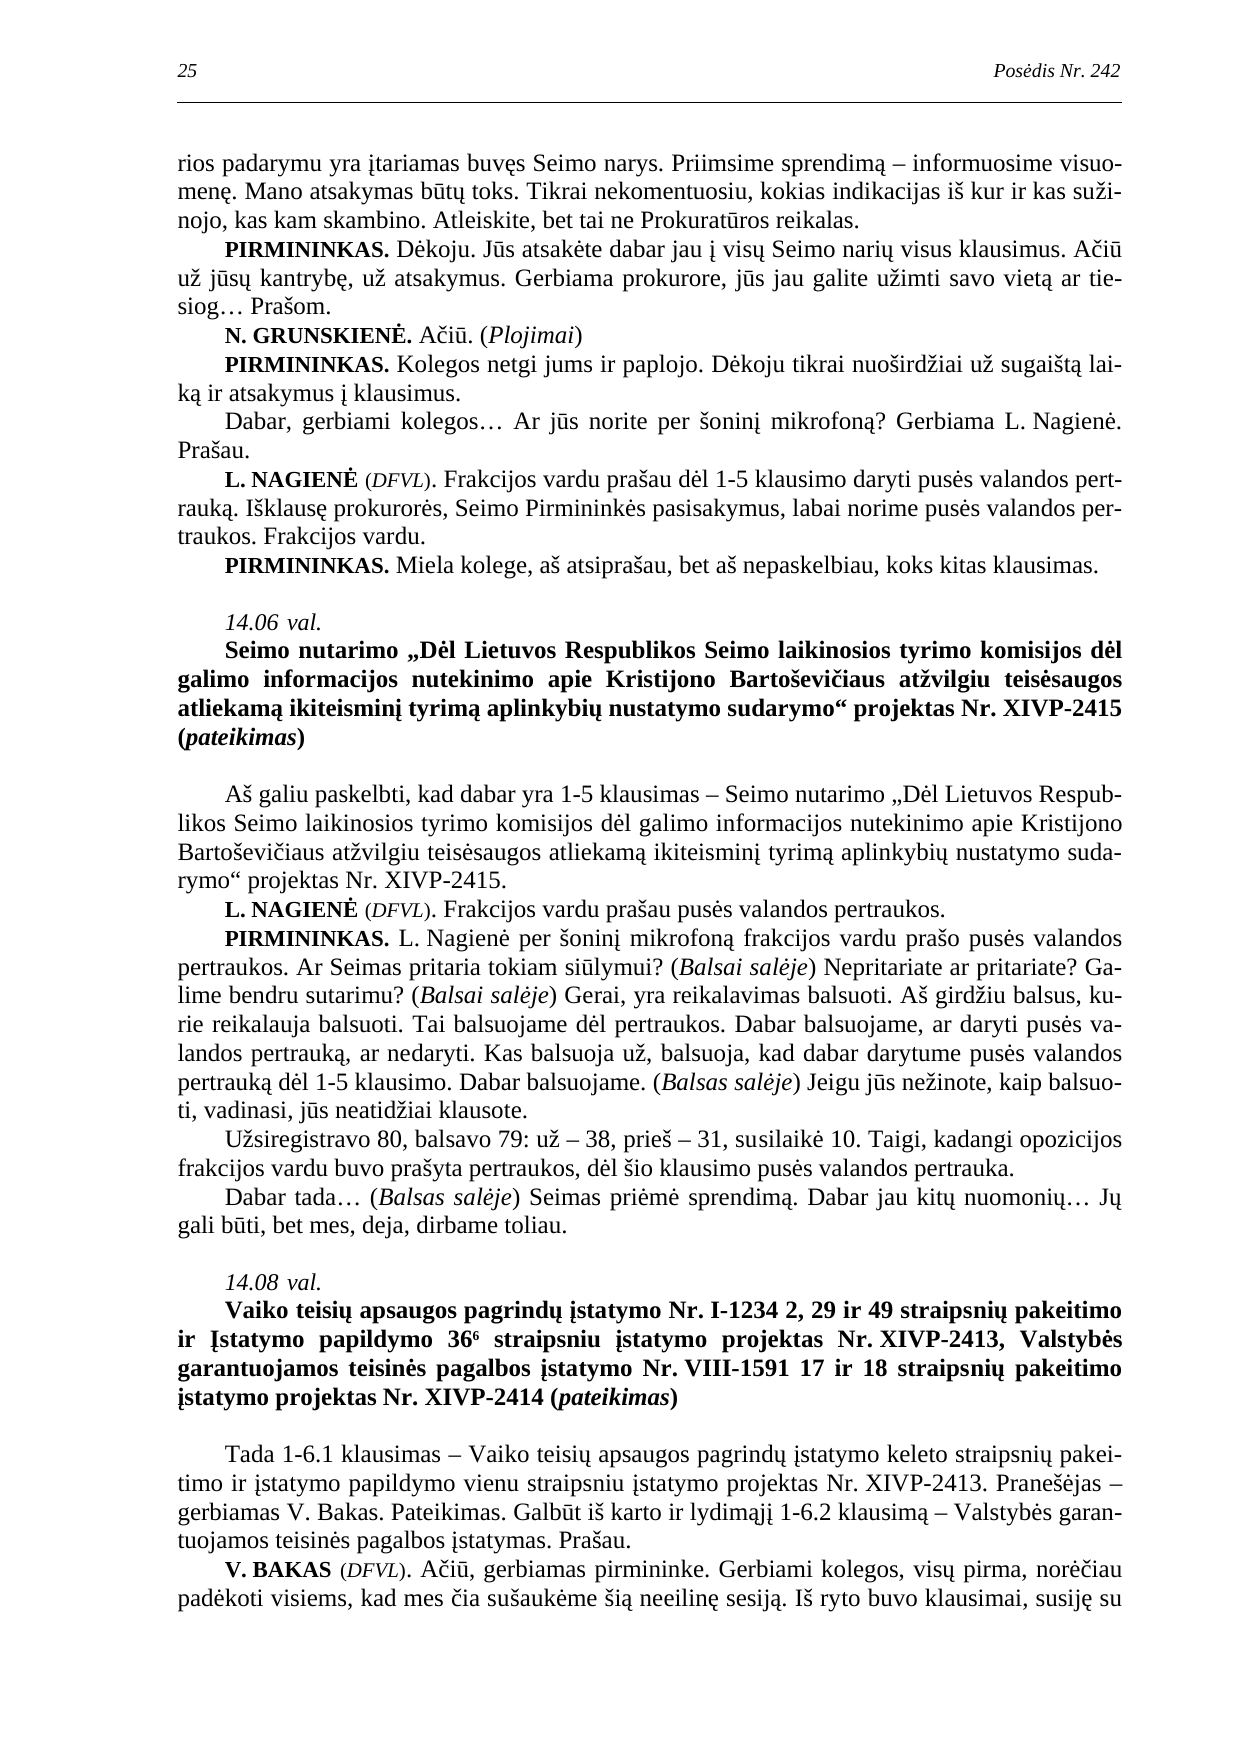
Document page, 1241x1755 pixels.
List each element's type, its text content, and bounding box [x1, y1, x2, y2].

text Ta­da 1-6.1 klau­si­mas – Vai­ko tei­sių ap­sau­gos pa­grin­dų įsta­ty­mo ke­le­to straips­nių pa­kei­ti­mo ir įsta­ty­mo pa­pil­dy­mo vie­nu straips­niu įsta­ty­mo pro­jek­tas Nr. XIVP-2413. Pra­ne­šė­jas – ger­bia­mas V. Ba­kas. Pa­tei­ki­mas. Gal­būt iš kar­to ir ly­di­mą­jį 1-6.2 klau­si­mą – Vals­ty­bės ga­ran­tuo­ja­mos tei­si­nės pa­gal­bos įsta­ty­mas. Pra­šau. [177, 1439, 1122, 1554]
text 14.08 val. [224, 1268, 1122, 1295]
text Da­bar ta­da… (Bal­sas sa­lė­je) Sei­mas pri­ėmė spren­di­mą. Da­bar jau ki­tų nuo­mo­nių… Jų ga­li bū­ti, bet mes, de­ja, dir­ba­me to­liau. [177, 1182, 1122, 1239]
text Už­si­re­gist­ra­vo 80, bal­sa­vo 79: už – 38, prieš – 31, su­si­lai­kė 10. Tai­gi, ka­dan­gi opo­zi­ci­jos frak­ci­jos var­du bu­vo pra­šy­ta per­trau­kos, dėl šio klau­si­mo pu­sės va­lan­dos per­trau­ka. [177, 1124, 1122, 1182]
text PIRMININKAS. Dė­ko­ju. Jūs at­sa­kė­te da­bar jau į vi­sų Sei­mo na­rių vi­sus klau­si­mus. Ačiū už jū­sų kan­try­bę, už at­sa­ky­mus. Ger­bia­ma pro­ku­ro­re, jūs jau ga­li­te už­im­ti sa­vo vie­tą ar tie­siog… Pra­šom. [177, 234, 1122, 320]
text rios pa­da­ry­mu yra įta­ria­mas bu­vęs Sei­mo na­rys. Pri­im­si­me spren­di­mą – in­for­muo­si­me vi­suo­me­nę. Ma­no at­sa­ky­mas bū­tų toks. Tik­rai ne­ko­men­tuo­siu, ko­kias in­di­ka­ci­jas iš kur ir kas su­ži­no­jo, kas kam skam­bi­no. At­leis­ki­te, bet tai ne Pro­ku­ra­tū­ros rei­ka­las. [177, 148, 1122, 234]
text Sei­mo nu­ta­ri­mo „Dėl Lie­tu­vos Res­pub­li­kos Sei­mo lai­ki­no­sios ty­ri­mo ko­mi­si­jos dėl ga­li­mo in­for­ma­ci­jos nu­te­ki­ni­mo apie Kris­ti­jo­no Bar­to­še­vi­čiaus at­žvil­giu tei­sė­sau­gos atlie­ka­mą iki­teis­mi­nį ty­ri­mą ap­lin­ky­bių nu­sta­ty­mo su­da­ry­mo“ pro­jek­tas Nr. XIVP-2415 (pa­tei­ki­mas) [177, 635, 1122, 750]
text PIRMININKAS. L. Na­gie­nė per šo­ni­nį mik­ro­fo­ną frak­ci­jos var­du pra­šo pu­sės va­lan­dos per­trau­kos. Ar Sei­mas pri­ta­ria to­kiam siū­ly­mui? (Bal­sai sa­lė­je) Ne­pri­ta­ria­te ar pri­ta­ria­te? Ga­li­me ben­dru su­ta­ri­mu? (Bal­sai sa­lė­je) Ge­rai, yra rei­ka­la­vi­mas bal­suo­ti. Aš gir­džiu bal­sus, ku­rie rei­ka­lau­ja bal­suo­ti. Tai bal­suo­ja­me dėl per­trau­kos. Da­bar bal­suo­ja­me, ar da­ry­ti pu­sės va­lan­dos per­trau­ką, ar ne­da­ry­ti. Kas bal­suo­ja už, bal­suo­ja, kad da­bar da­ry­tu­me pu­sės va­lan­dos per­trau­ką dėl 1-5 klau­si­mo. Da­bar bal­suo­ja­me. (Bal­sas sa­lė­je) Jei­gu jūs ne­ži­no­te, kaip bal­suo­ti, va­di­na­si, jūs ne­ati­džiai klau­so­te. [177, 923, 1122, 1124]
text Aš ga­liu pa­skelb­ti, kad da­bar yra 1-5 klau­si­mas – Sei­mo nu­ta­ri­mo „Dėl Lie­tu­vos Res­pub­li­kos Sei­mo lai­ki­no­sios ty­ri­mo ko­mi­si­jos dėl ga­li­mo in­for­ma­ci­jos nu­te­ki­ni­mo apie Kris­ti­jo­no Bar­to­še­vi­čiaus at­žvil­giu tei­sė­sau­gos at­lie­ka­mą iki­teis­mi­nį ty­ri­mą ap­lin­ky­bių nu­sta­ty­mo su­da­ry­mo“ pro­jek­tas Nr. XIVP-2415. [177, 779, 1122, 894]
text PIRMININKAS. Ko­le­gos net­gi jums ir pa­plo­jo. Dė­ko­ju tik­rai nuo­šir­džiai už su­gaiš­tą lai­ką ir at­sa­ky­mus į klau­si­mus. [177, 349, 1122, 406]
text L. NAGIENĖ (DFVL). Frak­ci­jos var­du pra­šau pu­sės va­lan­dos per­trau­kos. [177, 894, 1122, 923]
text N. GRUNSKIENĖ. Ačiū. (Plo­ji­mai) [177, 320, 1122, 349]
text PIRMININKAS. Mie­la ko­le­ge, aš at­si­pra­šau, bet aš ne­pa­skel­biau, koks ki­tas klau­si­mas. [177, 550, 1122, 579]
text Vai­ko tei­sių ap­sau­gos pa­grin­dų įsta­ty­mo Nr. I-1234 2, 29 ir 49 straips­nių pa­kei­ti­mo ir Įsta­ty­mo pa­pil­dy­mo 366 straips­niu įsta­ty­mo pro­jek­tas Nr. XIVP-2413, Vals­ty­bės garan­tuo­ja­mos tei­si­nės pa­gal­bos įsta­ty­mo Nr. VIII‑1591 17 ir 18 straips­nių pa­kei­ti­mo įsta­ty­mo pro­jek­tas Nr. XIVP-2414 (pa­tei­ki­mas) [177, 1295, 1122, 1410]
text V. BAKAS (DFVL). Ačiū, ger­bia­mas pir­mi­nin­ke. Ger­bia­mi ko­le­gos, vi­sų pir­ma, no­rė­čiau pa­dė­ko­ti vi­siems, kad mes čia su­šau­kė­me šią ne­ei­li­nę se­si­ją. Iš ry­to bu­vo klau­si­mai, su­si­ję su [177, 1554, 1122, 1612]
text Da­bar, ger­bia­mi ko­le­gos… Ar jūs no­ri­te per šo­ni­nį mik­ro­fo­ną? Ger­bia­ma L. Na­gie­nė. Pra­šau. [177, 406, 1122, 464]
text L. NAGIENĖ (DFVL). Frak­ci­jos var­du pra­šau dėl 1-5 klau­si­mo da­ry­ti pu­sės va­lan­dos per­t­rau­ką. Iš­klau­sę pro­ku­ro­rės, Sei­mo Pir­mi­nin­kės pa­si­sa­ky­mus, la­bai no­ri­me pu­sės va­lan­dos per­trau­kos. Frak­ci­jos var­du. [177, 464, 1122, 550]
text 14.06 val. [224, 608, 1122, 635]
